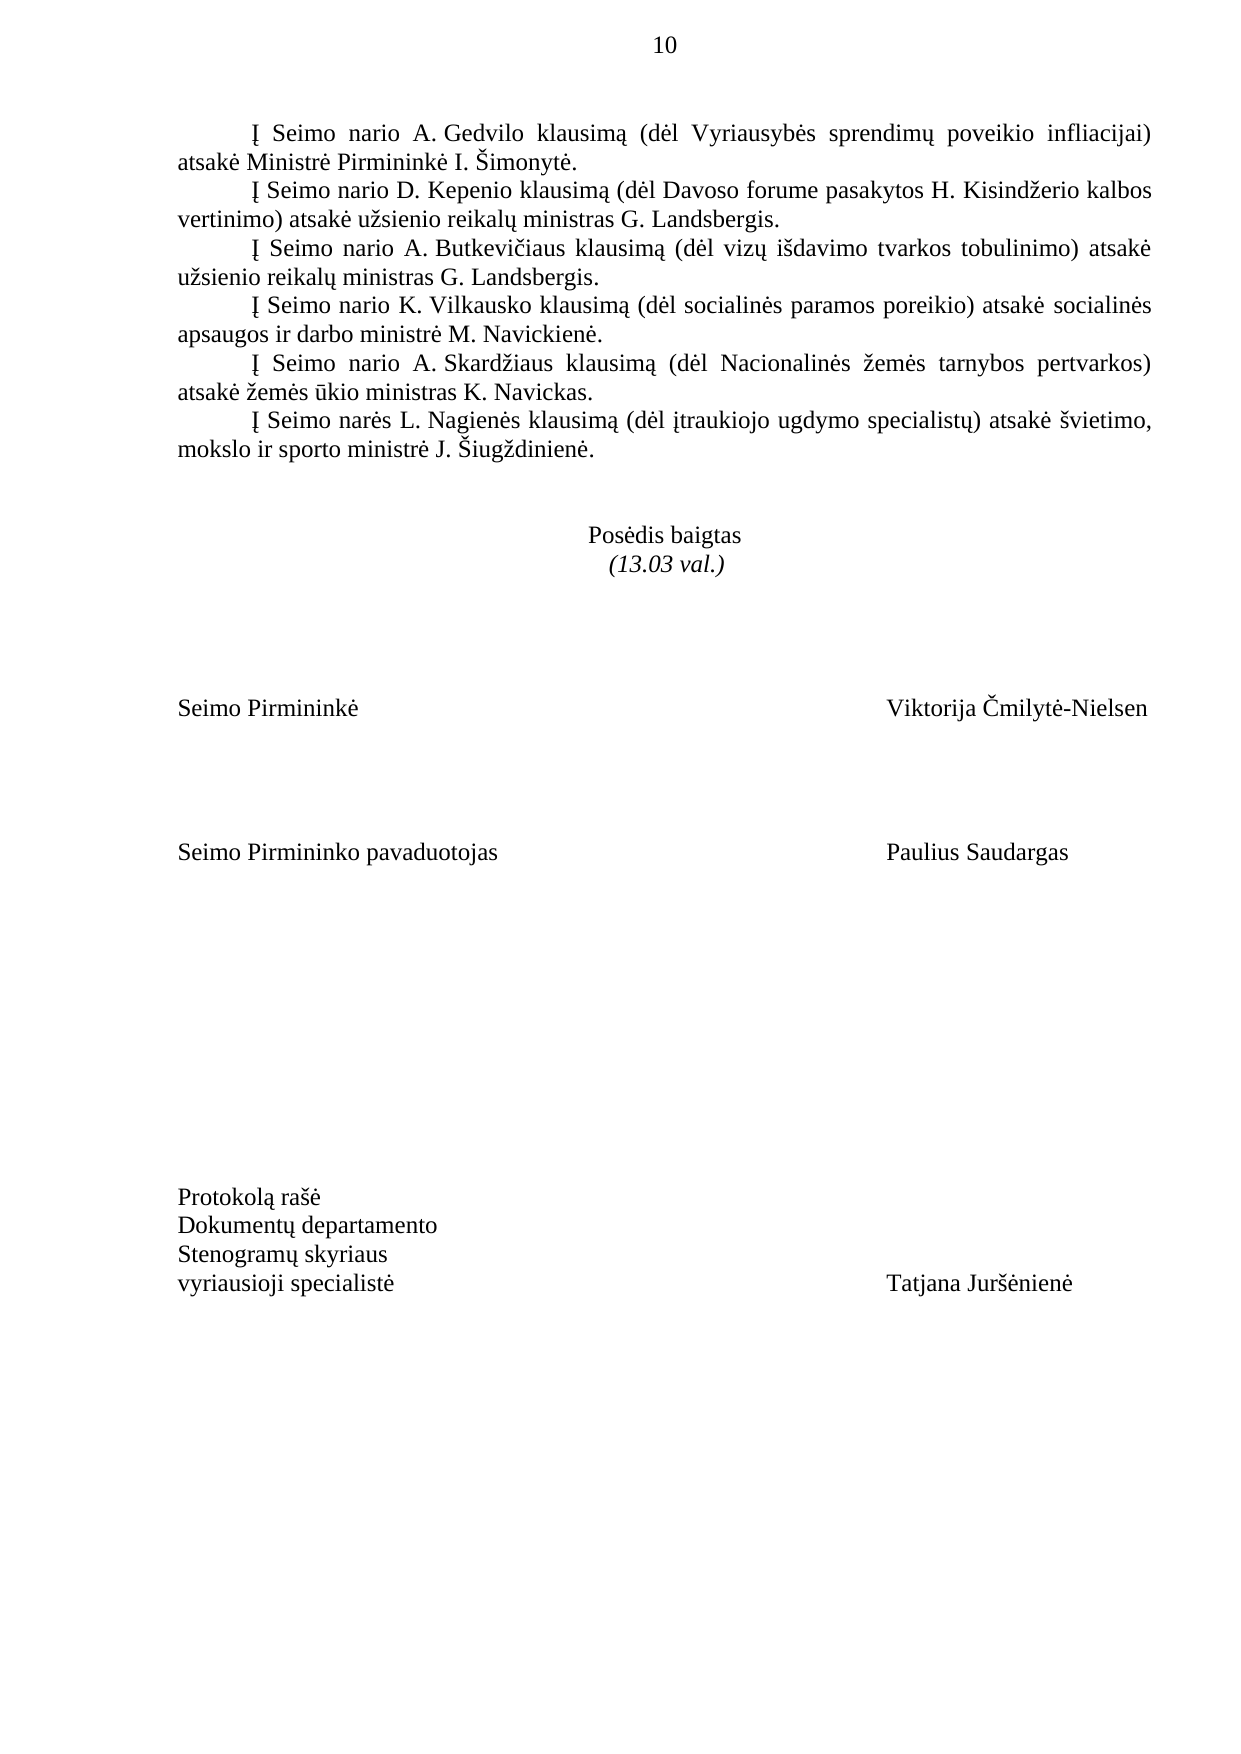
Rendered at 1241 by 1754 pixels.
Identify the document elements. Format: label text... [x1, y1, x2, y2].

text vyriausioji specialistė Tatjana Juršėnienė [177, 1268, 1152, 1297]
text Seimo Pirmininko pavaduotojas Paulius Saudargas [177, 837, 1152, 866]
text Protokolą rašė [177, 1182, 1152, 1211]
text Seimo Pirmininkė Viktorija Čmilytė-Nielsen [177, 693, 1152, 722]
text Į Seimo nario K. Vilkausko klausimą (dėl socialinės paramos poreikio) atsakė socialinės apsaugos ir darbo ministrė M. Navickienė. [177, 291, 1152, 348]
text Į Seimo nario D. Kepenio klausimą (dėl Davoso forume pasakytos H. Kisindžerio kalbos vertinimo) atsakė užsienio reikalų ministras G. Landsbergis. [177, 176, 1152, 233]
text Posėdis baigtas [177, 521, 1152, 549]
text Į Seimo nario A. Skardžiaus klausimą (dėl Nacionalinės žemės tarnybos pertvarkos) atsakė žemės ūkio ministras K. Navickas. [177, 348, 1152, 406]
text Į Seimo narės L. Nagienės klausimą (dėl įtraukiojo ugdymo specialistų) atsakė švietimo, mokslo ir sporto ministrė J. Šiugždinienė. [177, 406, 1152, 463]
text Į Seimo nario A. Gedvilo klausimą (dėl Vyriausybės sprendimų poveikio infliacijai) atsakė Ministrė Pirmininkė I. Šimonytė. [177, 118, 1152, 176]
text Į Seimo nario A. Butkevičiaus klausimą (dėl vizų išdavimo tvarkos tobulinimo) atsakė užsienio reikalų ministras G. Landsbergis. [177, 233, 1152, 291]
text (13.03 val.) [177, 549, 1152, 578]
text Stenogramų skyriaus [177, 1239, 1152, 1268]
text Dokumentų departamento [177, 1211, 1152, 1239]
